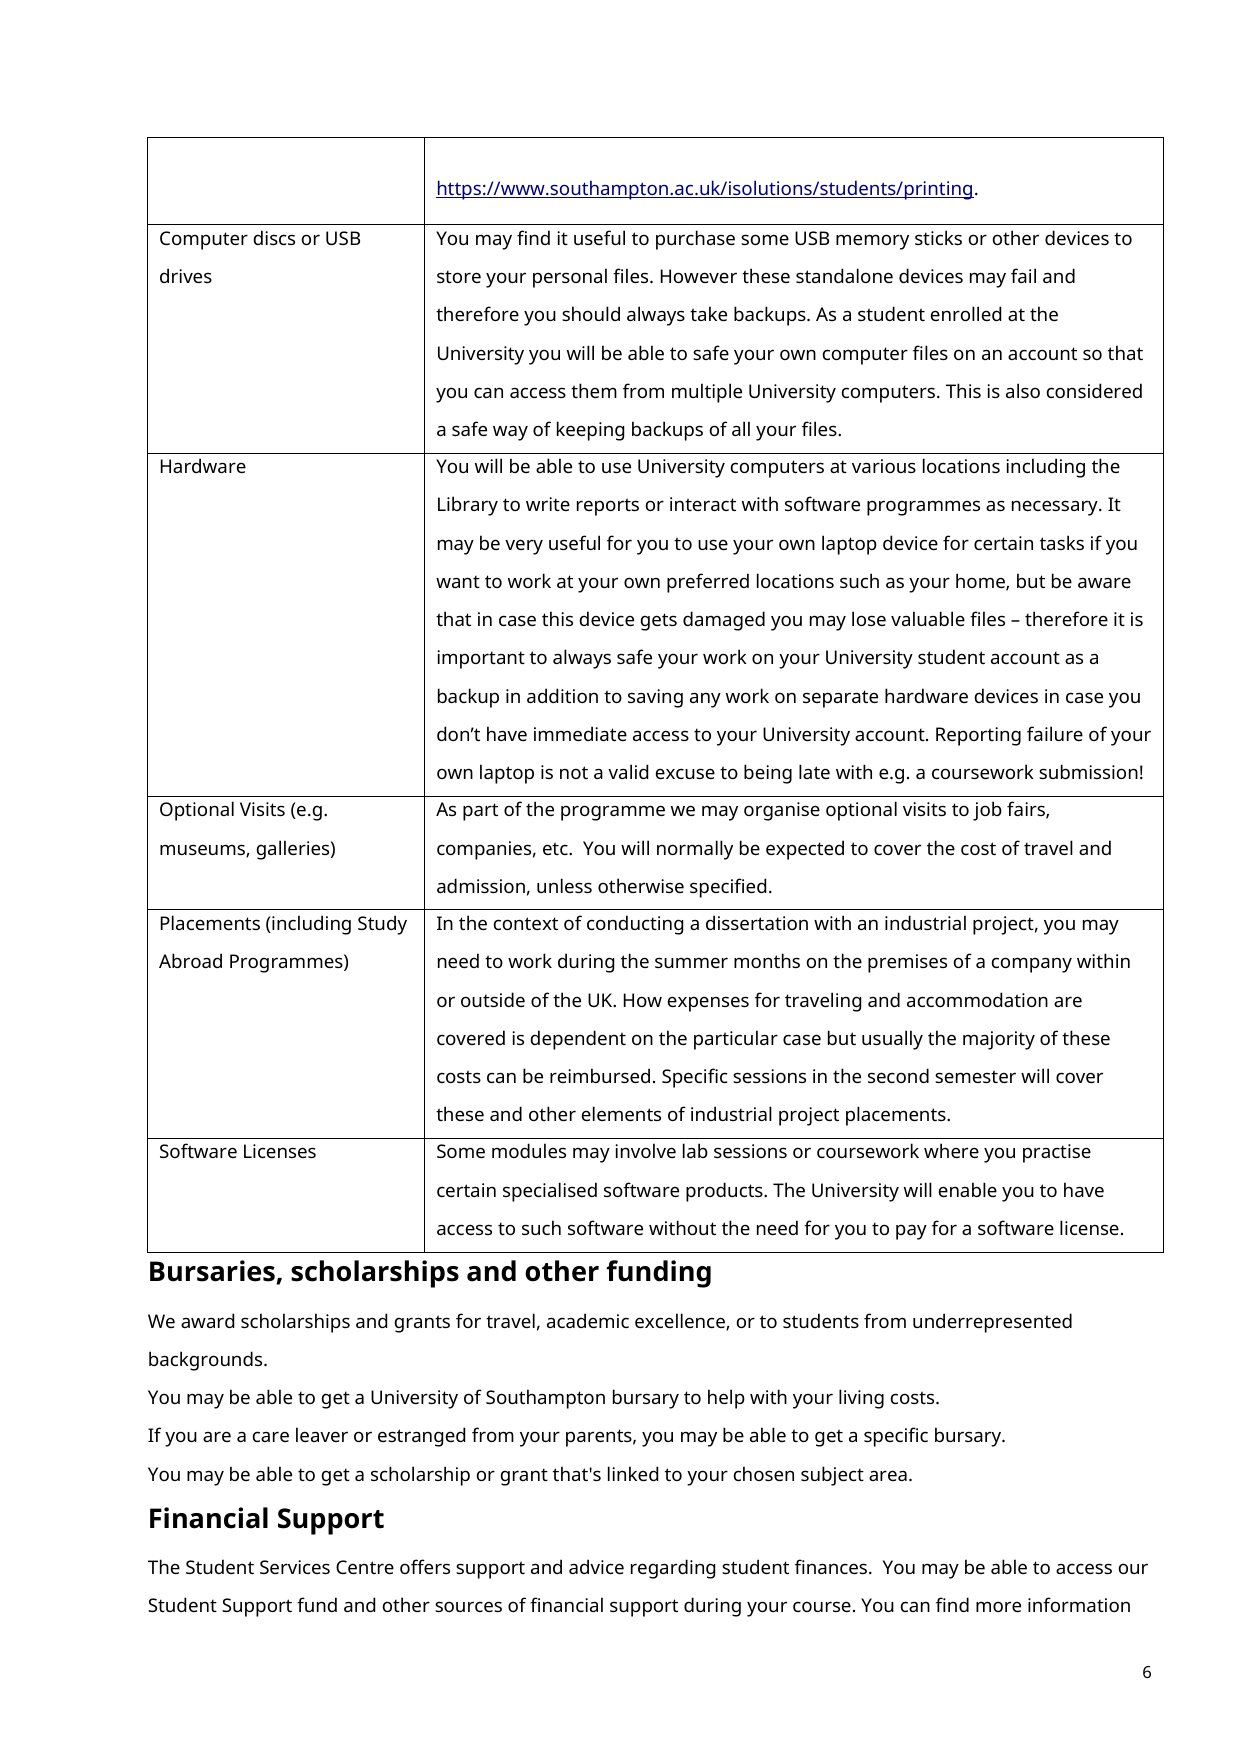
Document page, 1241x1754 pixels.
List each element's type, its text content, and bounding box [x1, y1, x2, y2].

table_cell You may find it useful to purchase some USB memory sticks or other devices to store your personal files. However these standalone devices may fail and therefore you should always take backups. As a student enrolled at the University you will be able to safe your own computer files on an account so that you can access them from multiple University computers. This is also considered a safe way of keeping backups of all your files. [425, 225, 1163, 452]
table_cell Hardware [148, 454, 424, 796]
table_cell [148, 138, 424, 224]
text You may be able to get a scholarship or grant that's linked to your chosen subject area. [148, 1461, 1152, 1486]
table_cell Some modules may involve lab sessions or coursework where you practise certain specialised software products. The University will enable you to have access to such software without the need for you to pay for a software license. [425, 1139, 1163, 1252]
subtitle Bursaries, scholarships and other funding [148, 1253, 1152, 1289]
table_cell https://www.southampton.ac.uk/isolutions/students/printing. [425, 138, 1163, 224]
table_cell Software Licenses [148, 1139, 424, 1252]
text The Student Services Centre offers support and advice regarding student finances. You may be able to access our Student Support fund and other sources of financial support during your course. You can find more information [148, 1554, 1152, 1618]
table_cell Computer discs or USB drives [148, 225, 424, 452]
subtitle Financial Support [148, 1499, 1152, 1536]
table_cell As part of the programme we may organise optional visits to job fairs, companies, etc. You will normally be expected to cover the cost of travel and admission, unless otherwise specified. [425, 797, 1163, 909]
table_cell You will be able to use University computers at various locations including the Library to write reports or interact with software programmes as necessary. It may be very useful for you to use your own laptop device for certain tasks if you want to work at your own preferred locations such as your home, but be aware that in case this device gets damaged you may lose valuable files – therefore it is important to always safe your work on your University student account as a backup in addition to saving any work on separate hardware devices in case you don’t have immediate access to your University account. Reporting failure of your own laptop is not a valid excuse to being late with e.g. a coursework submission! [425, 454, 1163, 796]
text If you are a care leaver or estranged from your parents, you may be able to get a specific bursary. [148, 1423, 1152, 1448]
text We award scholarships and grants for travel, academic excellence, or to students from underrepresented backgrounds. [148, 1308, 1152, 1372]
text You may be able to get a University of Southampton bursary to help with your living costs. [148, 1384, 1152, 1410]
table_cell In the context of conducting a dissertation with an industrial project, you may need to work during the summer months on the premises of a company within or outside of the UK. How expenses for traveling and accommodation are covered is dependent on the particular case but usually the majority of these costs can be reimbursed. Specific sessions in the second semester will cover these and other elements of industrial project placements. [425, 910, 1163, 1138]
table_cell Optional Visits (e.g. museums, galleries) [148, 797, 424, 909]
table_cell Placements (including Study Abroad Programmes) [148, 910, 424, 1138]
